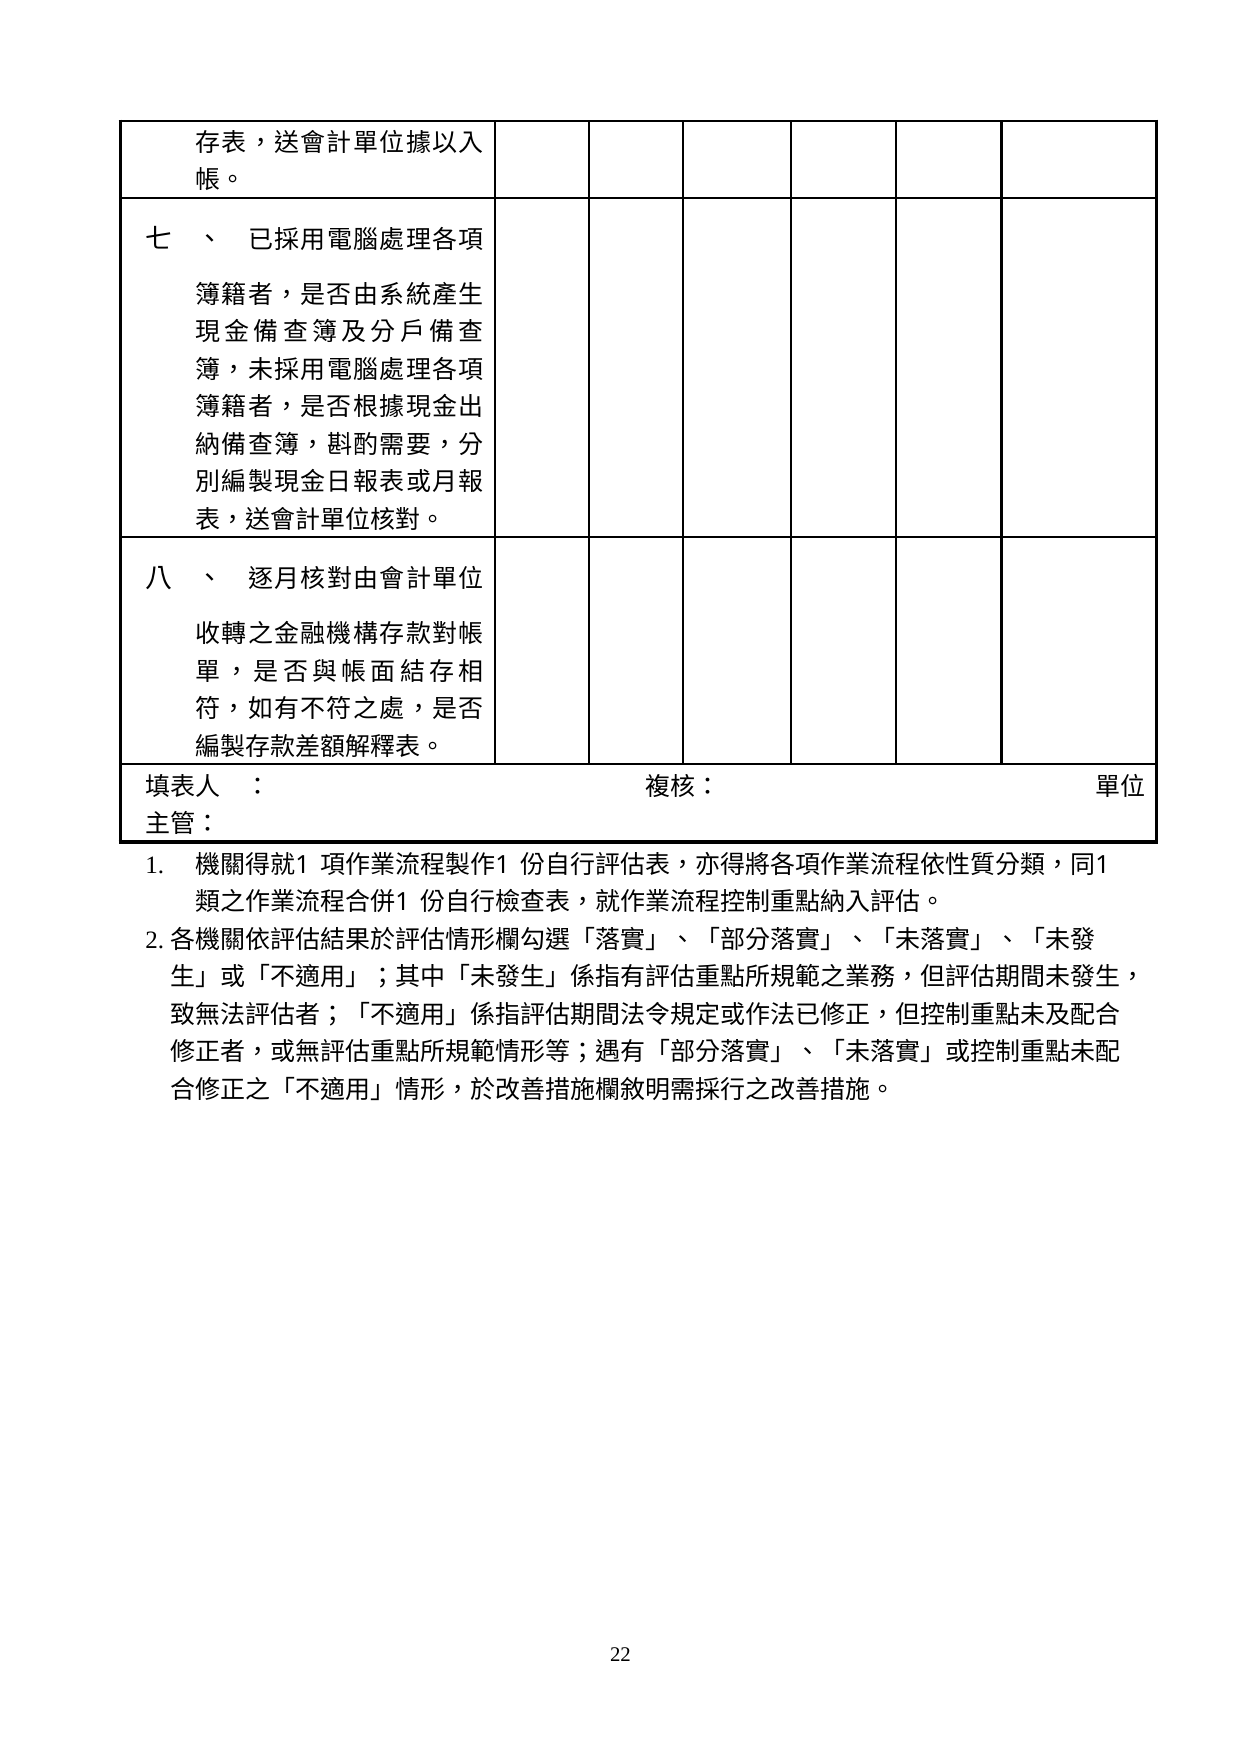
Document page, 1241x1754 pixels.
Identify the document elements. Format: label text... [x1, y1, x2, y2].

table_cell [496, 122, 588, 197]
table_cell [1003, 199, 1155, 536]
table_cell 填表人 ： 複核： 單位主管： [122, 765, 1155, 840]
table_cell [792, 538, 895, 763]
table_cell [897, 199, 1000, 536]
table_cell [590, 122, 682, 197]
table_cell [897, 538, 1000, 763]
table_cell [792, 122, 895, 197]
table_cell [792, 199, 895, 536]
table_cell 七、已採用電腦處理各項簿籍者，是否由系統產生現金備查簿及分戶備查簿，未採用電腦處理各項簿籍者，是否根據現金出納備查簿，斟酌需要，分別編製現金日報表或月報表，送會計單位核對。 [122, 199, 494, 536]
table_cell [684, 199, 790, 536]
list 機關得就1項作業流程製作1份自行評估表，亦得將各項作業流程依性質分類，同1類之作業流程合併1份自行檢查表，就作業流程控制重點納入評估。 [139, 844, 1120, 918]
table_cell 八、逐月核對由會計單位收轉之金融機構存款對帳單，是否與帳面結存相符，如有不符之處，是否編製存款差額解釋表。 [122, 538, 494, 763]
table_cell [496, 199, 588, 536]
table_cell [684, 122, 790, 197]
table_cell [496, 538, 588, 763]
table_cell [590, 199, 682, 536]
table_cell [590, 538, 682, 763]
table_cell [1003, 122, 1155, 197]
table_cell [897, 122, 1000, 197]
table_cell 存表，送會計單位據以入帳。 [122, 122, 494, 197]
table_cell [1003, 538, 1155, 763]
list 各機關依評估結果於評估情形欄勾選「落實」、「部分落實」、「未落實」、「未發生」或「不適用」；其中「未發生」係指有評估重點所規範之業務，但評估期間未發生，致無法評估者；「不適用」係指評估期間法令規定或作法已修正，但控制重點未及配合修正者，或無評估重點所規範情形等；遇有「部分落實」、「未落實」或控制重點未配合修正之「不適用」情形，於改善措施欄敘明需採行之改善措施。 [139, 918, 1120, 1106]
table_cell [684, 538, 790, 763]
